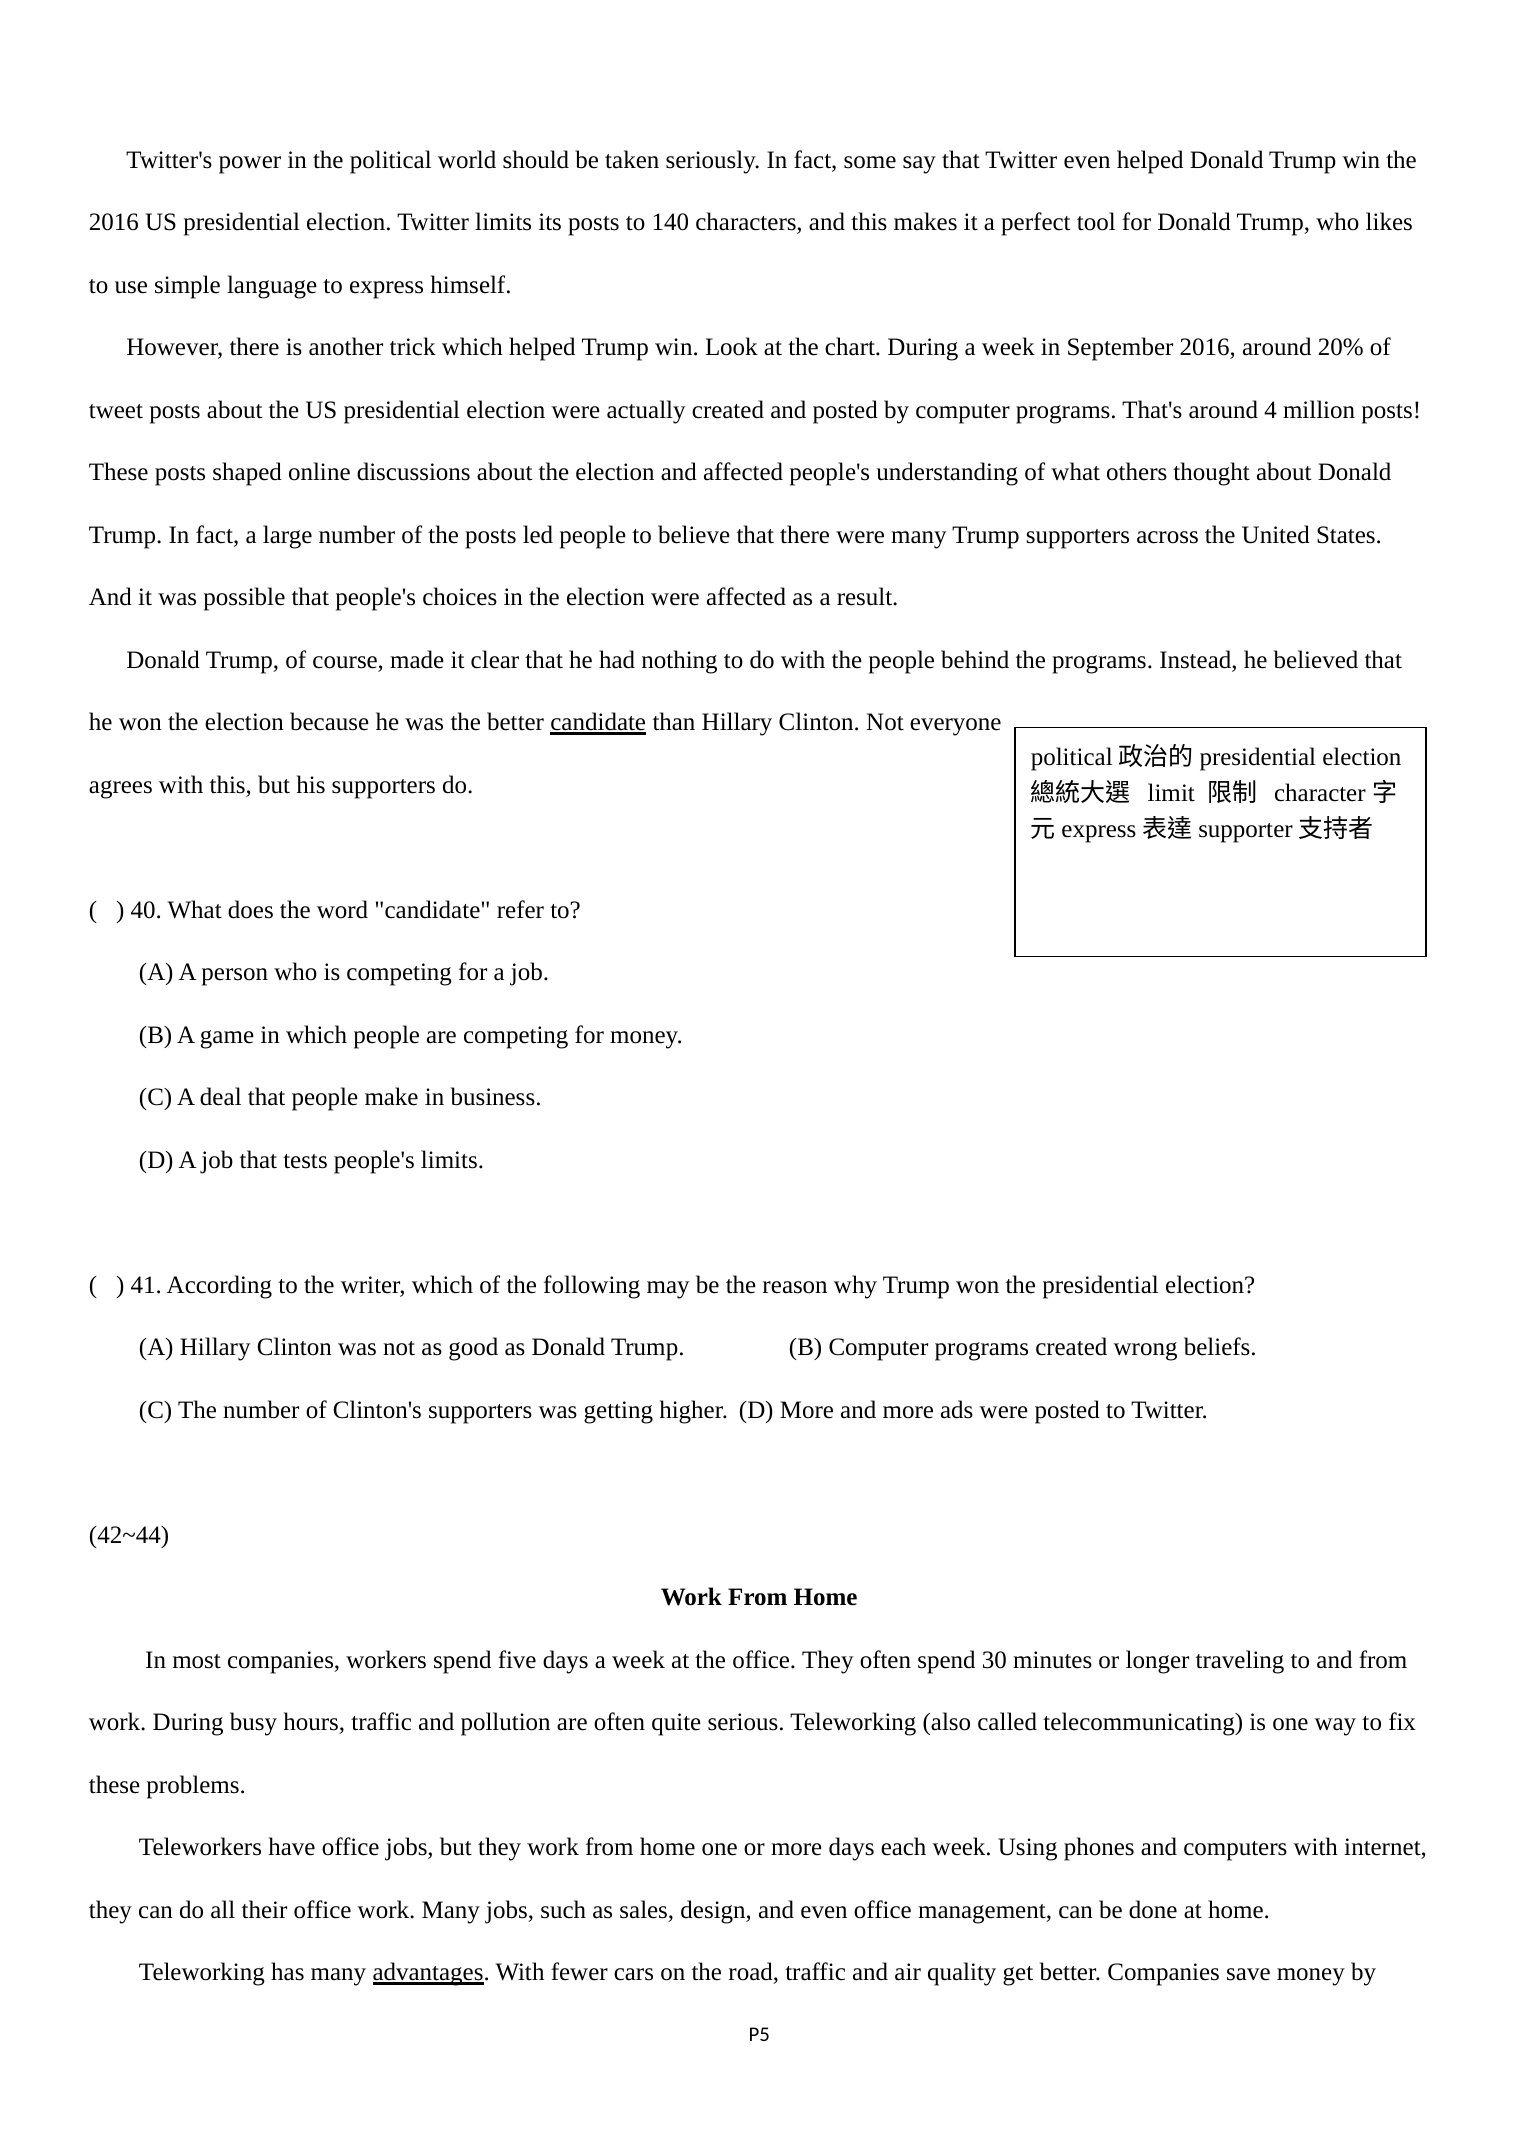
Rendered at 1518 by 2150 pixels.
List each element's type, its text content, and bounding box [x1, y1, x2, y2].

text Work From Home [89, 1555, 1429, 1617]
text Donald Trump, of course, made it clear that he had nothing to do with the people behind the programs. Instead, he believed that he won the election because he was the better candidate than Hillary Clinton. Not everyone agrees with this, but his supporters do. [89, 617, 1429, 805]
text (B) A game in which people are competing for money. [89, 992, 1429, 1055]
text (C) A deal that people make in business. [89, 1055, 1429, 1117]
text (D) A job that tests people's limits. [89, 1117, 1429, 1180]
text Teleworking has many advantages. With fewer cars on the road, traffic and air quality get better. Companies save money by [89, 1930, 1429, 1992]
text Twitter's power in the political world should be taken seriously. In fact, some say that Twitter even helped Donald Trump win the 2016 US presidential election. Twitter limits its posts to 140 characters, and this makes it a perfect tool for Donald Trump, who likes to use simple language to express himself. [89, 117, 1429, 305]
text In most companies, workers spend five days a week at the office. They often spend 30 minutes or longer traveling to and from work. During busy hours, traffic and pollution are often quite serious. Teleworking (also called telecommunicating) is one way to fix these problems. [89, 1617, 1429, 1805]
text However, there is another trick which helped Trump win. Look at the chart. During a week in September 2016, around 20% of tweet posts about the US presidential election were actually created and posted by computer programs. That's around 4 million posts! These posts shaped online discussions about the election and affected people's understanding of what others thought about Donald Trump. In fact, a large number of the posts led people to believe that there were many Trump supporters across the United States. And it was possible that people's choices in the election were affected as a result. [89, 305, 1429, 617]
text (A) A person who is competing for a job. [89, 930, 1429, 992]
text (42~44) [89, 1492, 1429, 1555]
text ( ) 41. According to the writer, which of the following may be the reason why Trump won the presidential election? [89, 1242, 1429, 1305]
text (C) The number of Clinton's supporters was getting higher. (D) More and more ads were posted to Twitter. [89, 1367, 1429, 1430]
text Teleworkers have office jobs, but they work from home one or more days each week. Using phones and computers with internet, they can do all their office work. Many jobs, such as sales, design, and even office management, can be done at home. [89, 1805, 1429, 1930]
text Donald Trump, of course, made it clear that he had nothing to do with the people behind the programs. Instead, he believed that he won the election because he was the better candidate than Hillary Clinton. Not everyone agrees with this, but his supporters do. [1016, 728, 1425, 956]
text ( ) 40. What does the word "candidate" refer to? [89, 867, 1014, 930]
text political 政治的 presidential election 總統大選 limit 限制 character 字元 express 表達 supporter 支持者 [1031, 736, 1410, 845]
text (A) Hillary Clinton was not as good as Donald Trump. (B) Computer programs created wrong beliefs. [89, 1305, 1429, 1367]
